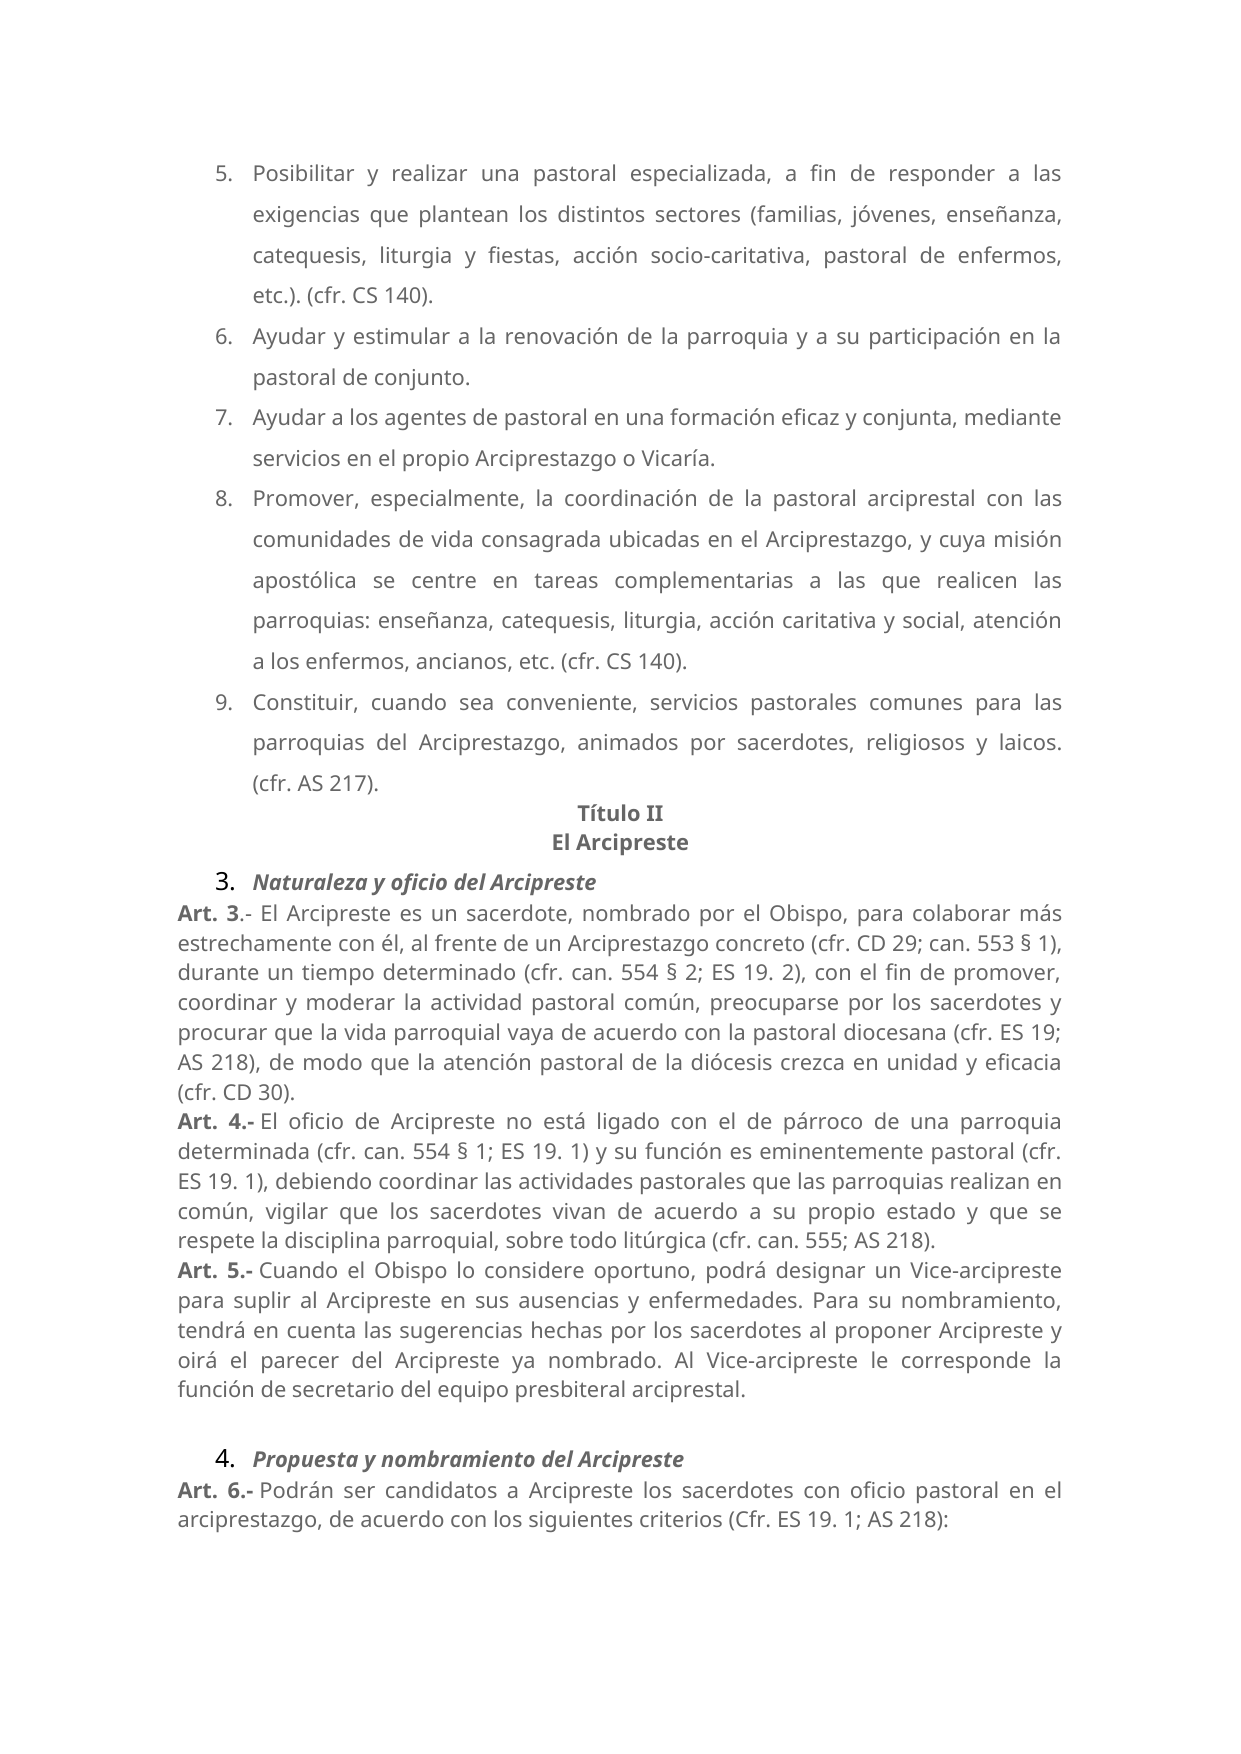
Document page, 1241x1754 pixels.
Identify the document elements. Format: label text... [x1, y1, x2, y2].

list Ayudar y estimular a la renovación de la parroquia y a su participación en la pastoral de conjunto. [215, 310, 1063, 391]
list Promover, especialmente, la coordinación de la pastoral arciprestal con las comunidades de vida consagrada ubicadas en el Arciprestazgo, y cuya misión apostólica se centre en tareas complementarias a las que realicen las parroquias: enseñanza, catequesis, liturgia, acción caritativa y social, atención a los enfermos, ancianos, etc. (cfr. CS 140). [215, 473, 1063, 676]
list Constituir, cuando sea conveniente, servicios pastorales comunes para las parroquias del Arciprestazgo, animados por sacerdotes, religiosos y laicos. (cfr. AS 217). [215, 676, 1063, 798]
list Posibilitar y realizar una pastoral especializada, a fin de responder a las exigencias que plantean los distintos sectores (familias, jóvenes, enseñanza, catequesis, liturgia y fiestas, acción socio-caritativa, pastoral de enfermos, etc.). (cfr. CS 140). [215, 148, 1063, 310]
text El Arcipreste [177, 827, 1063, 857]
list Propuesta y nombramiento del Arcipreste [215, 1434, 1063, 1475]
text Art. 3.- El Arcipreste es un sacerdote, nombrado por el Obispo, para colaborar más estrechamente con él, al frente de un Arciprestazgo concreto (cfr. CD 29; can. 553 § 1), durante un tiempo determinado (cfr. can. 554 § 2; ES 19. 2), con el fin de promover, coordinar y moderar la actividad pastoral común, preocuparse por los sacerdotes y procurar que la vida parroquial vaya de acuerdo con la pastoral diocesana (cfr. ES 19; AS 218), de modo que la atención pastoral de la diócesis crezca en unidad y eficacia (cfr. CD 30). [177, 898, 1063, 1106]
text Título II [177, 798, 1063, 827]
list Ayudar a los agentes de pastoral en una formación eficaz y conjunta, mediante servicios en el propio Arciprestazgo o Vicaría. [215, 391, 1063, 473]
text Art. 4.- El oficio de Arcipreste no está ligado con el de párroco de una parroquia determinada (cfr. can. 554 § 1; ES 19. 1) y su función es eminentemente pastoral (cfr. ES 19. 1), debiendo coordinar las actividades pastorales que las parroquias realizan en común, vigilar que los sacerdotes vivan de acuerdo a su propio estado y que se respete la disciplina parroquial, sobre todo litúrgica (cfr. can. 555; AS 218). [177, 1106, 1063, 1255]
text Art. 5.- Cuando el Obispo lo considere oportuno, podrá designar un Vice-arcipreste para suplir al Arcipreste en sus ausencias y enfermedades. Para su nombramiento, tendrá en cuenta las sugerencias hechas por los sacerdotes al proponer Arcipreste y oirá el parecer del Arcipreste ya nombrado. Al Vice-arcipreste le corresponde la función de secretario del equipo presbiteral arciprestal. [177, 1255, 1063, 1404]
text Art. 6.- Podrán ser candidatos a Arcipreste los sacerdotes con oficio pastoral en el arciprestazgo, de acuerdo con los siguientes criterios (Cfr. ES 19. 1; AS 218): [177, 1475, 1063, 1534]
list Naturaleza y oficio del Arcipreste [215, 857, 1063, 898]
